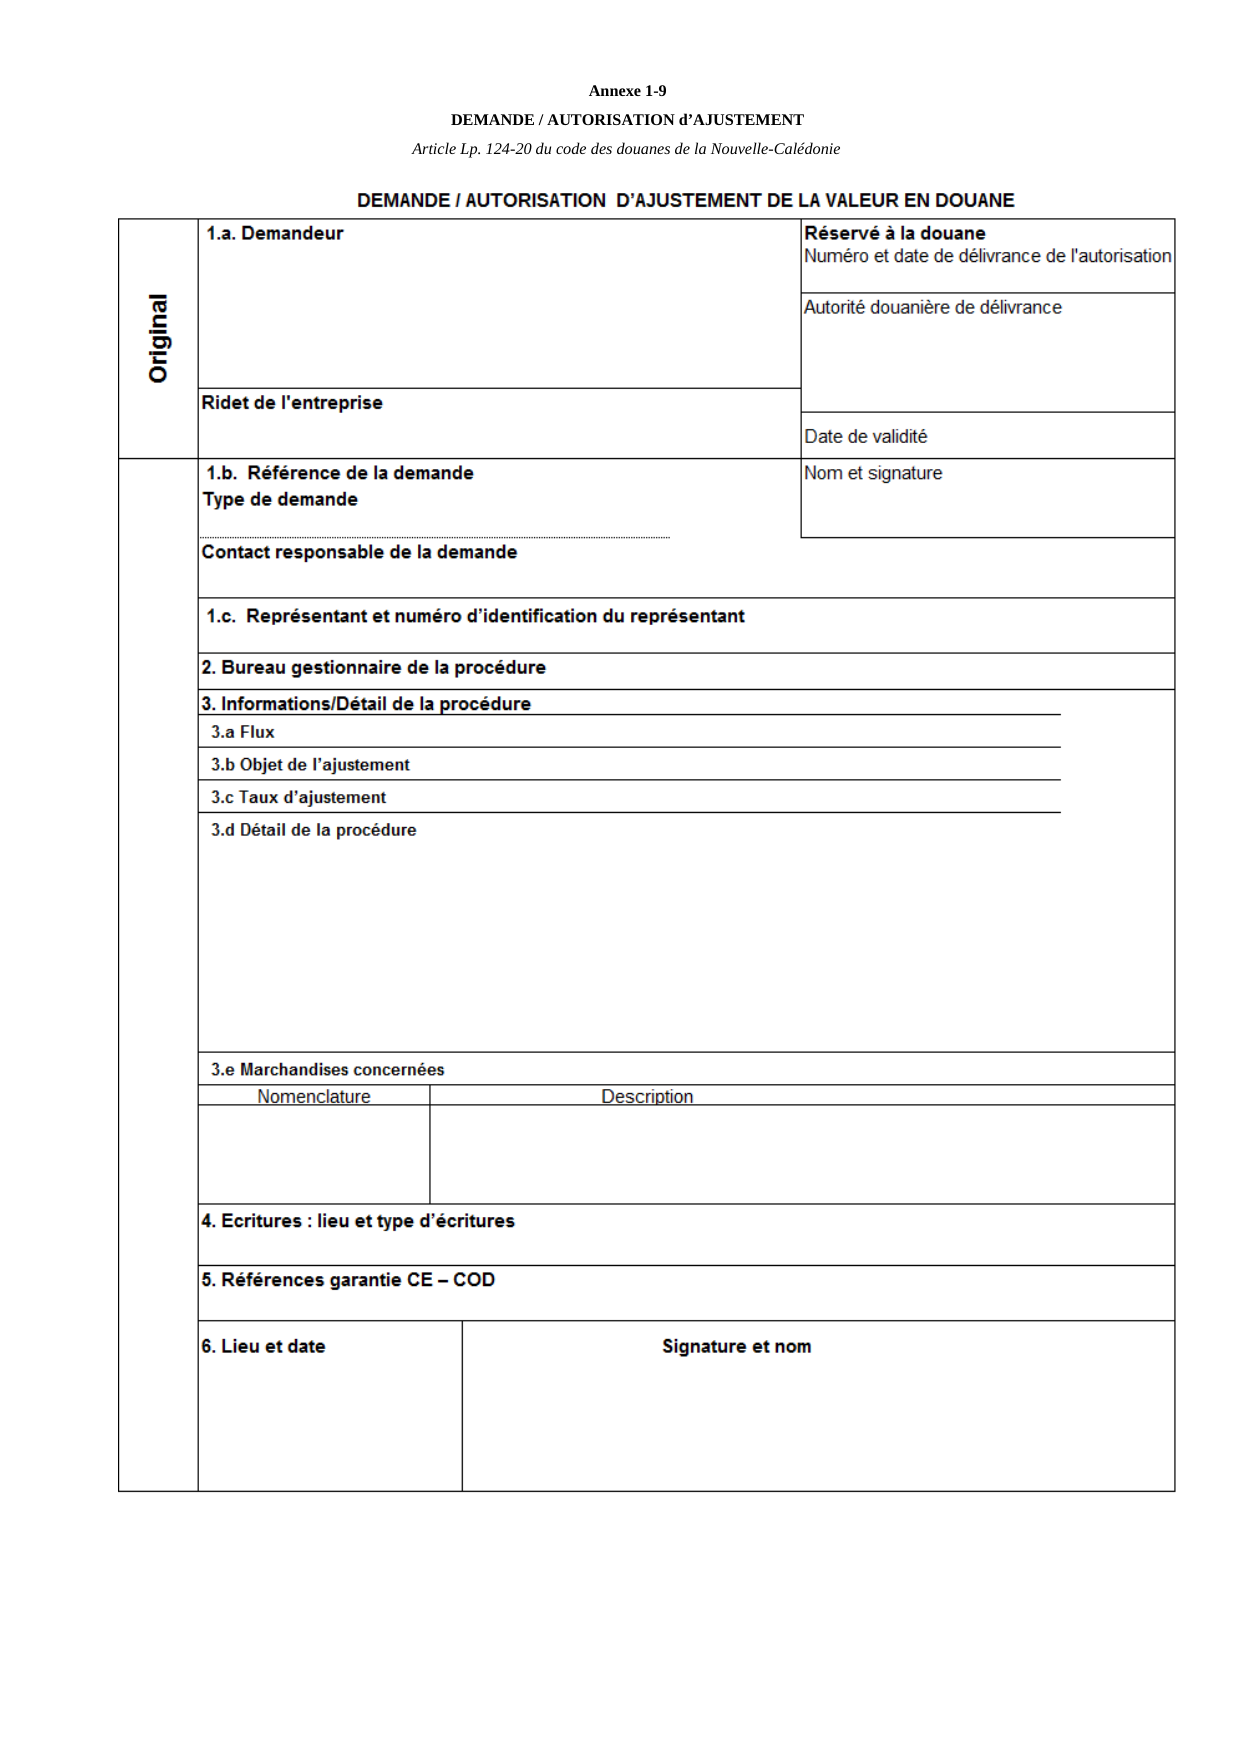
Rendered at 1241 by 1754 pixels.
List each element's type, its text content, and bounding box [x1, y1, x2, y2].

subtitle Annexe 1-9 [118, 71, 1137, 100]
subtitle Article Lp. 124-20 du code des douanes de la Nouvelle-Calédonie [118, 129, 1137, 158]
subtitle DEMANDE / AUTORISATION d’AJUSTEMENT [118, 100, 1137, 129]
